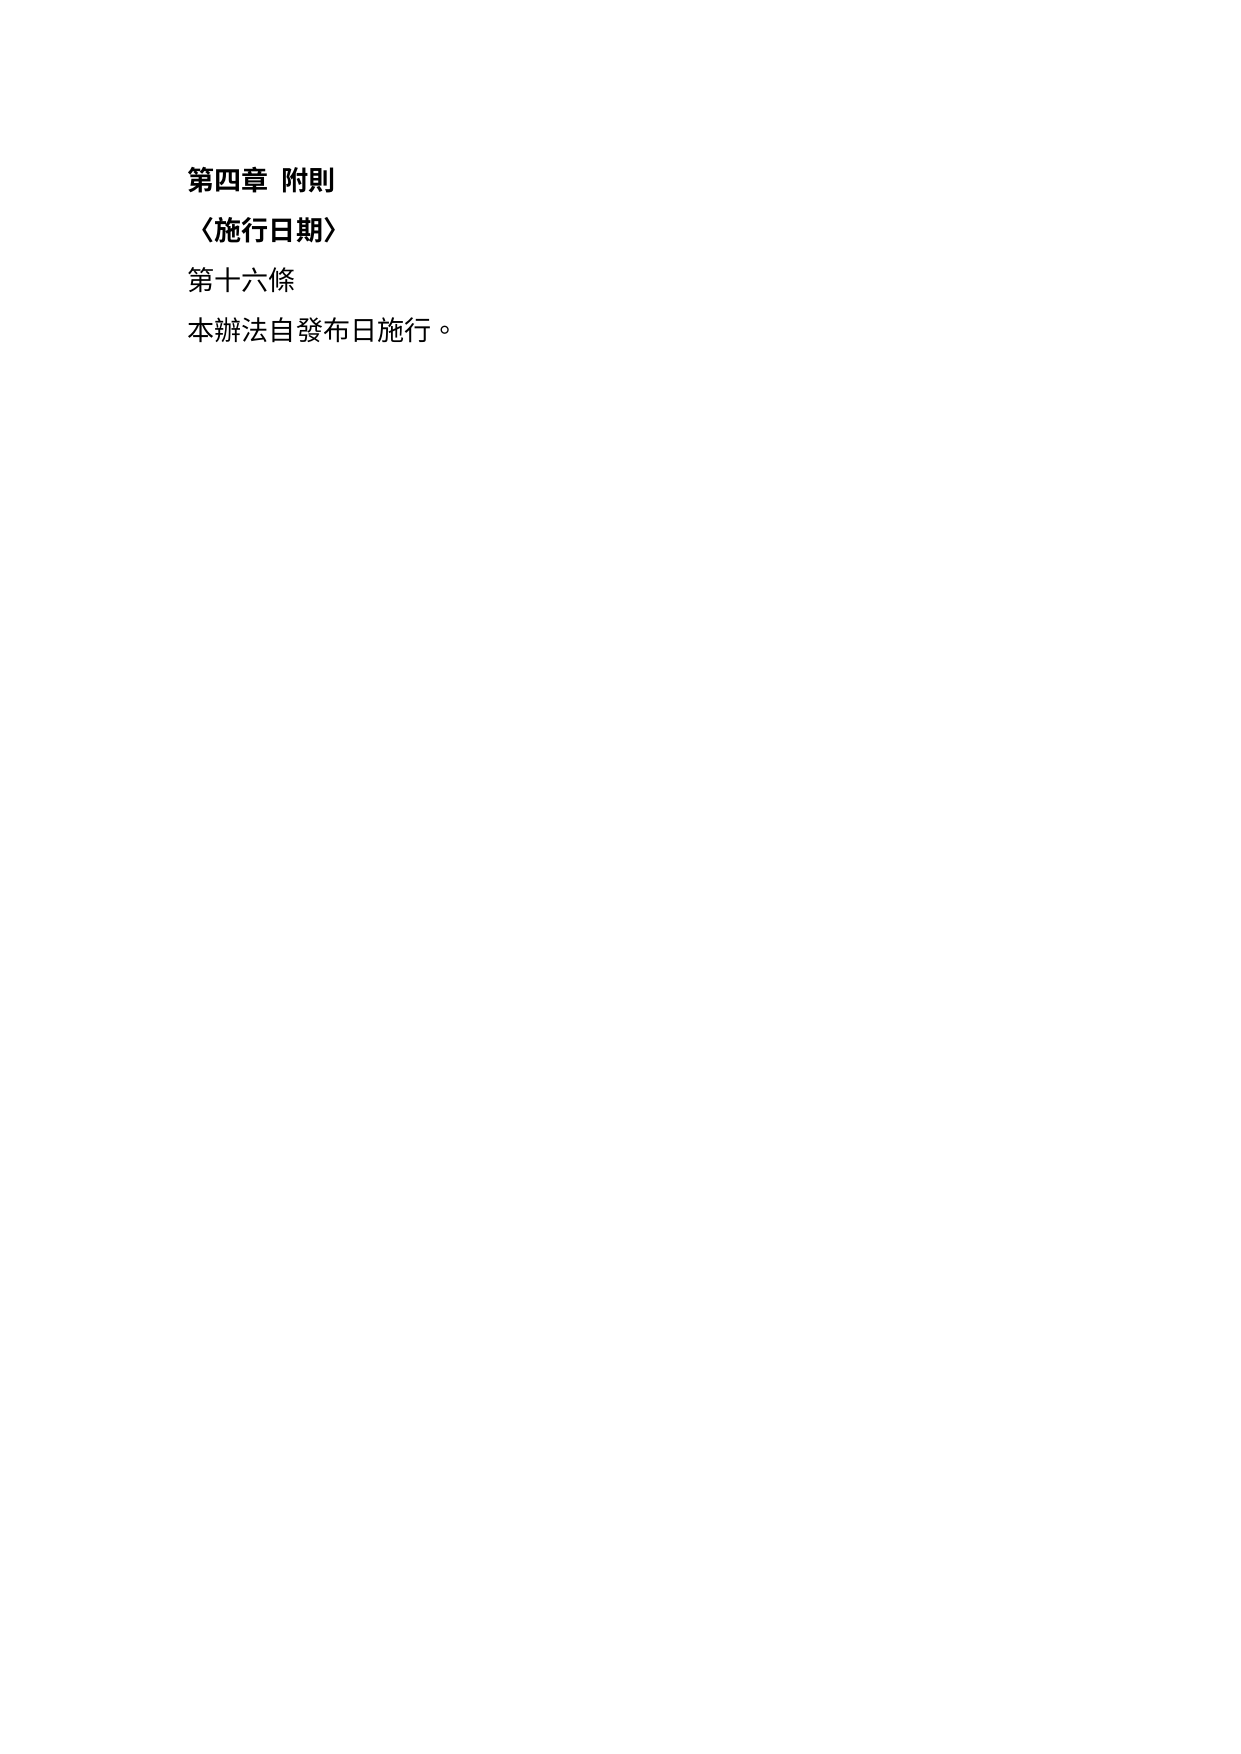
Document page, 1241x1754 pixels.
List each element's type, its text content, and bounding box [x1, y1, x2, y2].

text 〈施行日期〉 [187, 200, 1053, 250]
text 第十六條 [187, 250, 1053, 300]
text 本辦法自發布日施行。 [187, 300, 1053, 350]
text 第四章 附則 [187, 150, 1053, 200]
